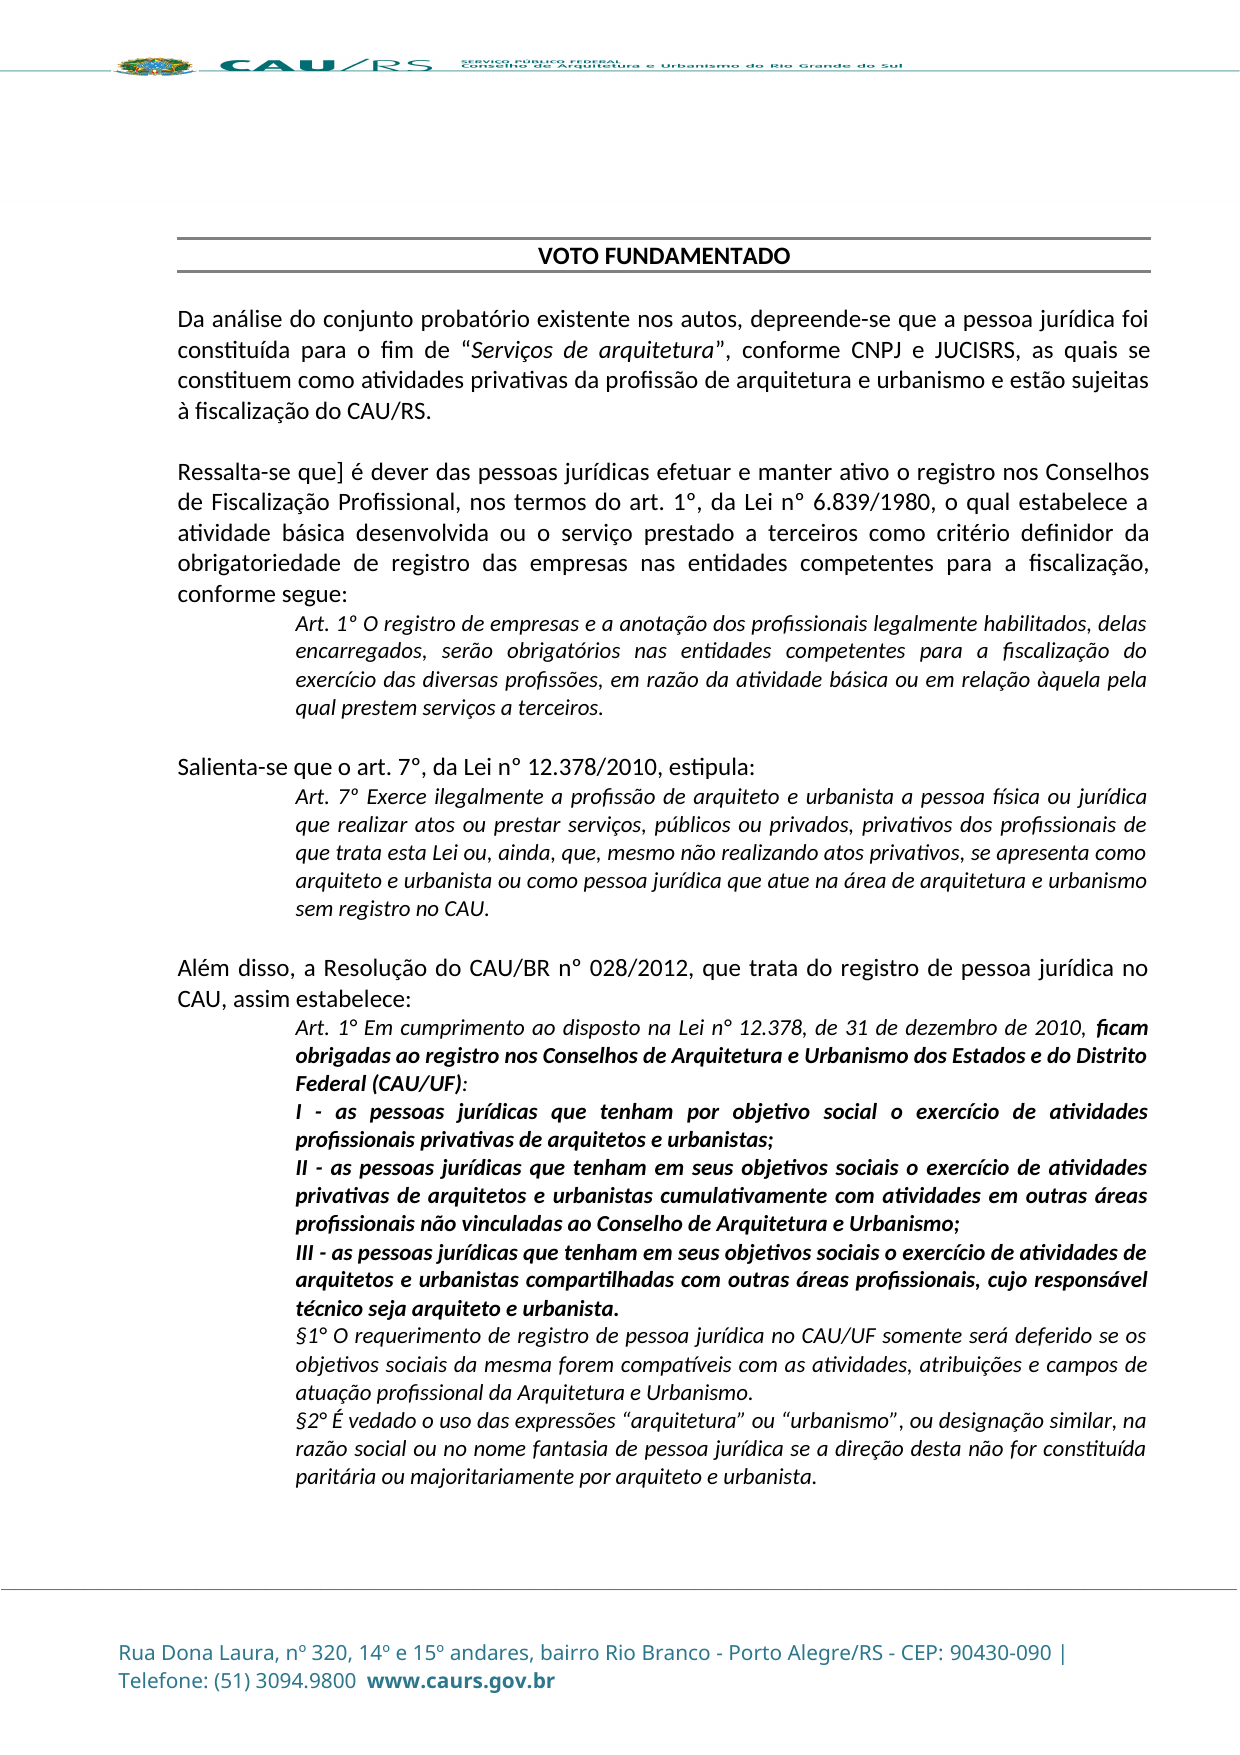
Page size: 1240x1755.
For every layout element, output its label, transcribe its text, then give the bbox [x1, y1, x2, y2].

text Ressalta-se que] é dever das pessoas jurídicas efetuar e manter ativo o registro nos Conselhos de Fiscalização Profissional, nos termos do art. 1º, da Lei nº 6.839/1980, o qual estabelece a atividade básica desenvolvida ou o serviço prestado a terceiros como critério definidor da obrigatoriedade de registro das empresas nas entidades competentes para a fiscalização, conforme segue: [177, 456, 1151, 609]
text III - as pessoas jurídicas que tenham em seus objetivos sociais o exercício de atividades de arquitetos e urbanistas compartilhadas com outras áreas profissionais, cujo responsável técnico seja arquiteto e urbanista. [295, 1238, 1151, 1322]
text §1° O requerimento de registro de pessoa jurídica no CAU/UF somente será deferido se os objetivos sociais da mesma forem compatíveis com as atividades, atribuições e campos de atuação profissional da Arquitetura e Urbanismo. [295, 1322, 1151, 1406]
text §2° É vedado o uso das expressões “arquitetura” ou “urbanismo”, ou designação similar, na razão social ou no nome fantasia de pessoa jurídica se a direção desta não for constituída paritária ou majoritariamente por arquiteto e urbanista. [295, 1406, 1151, 1490]
text Da análise do conjunto probatório existente nos autos, depreende-se que a pessoa jurídica foi constituída para o fim de “Serviços de arquitetura”, conforme CNPJ e JUCISRS, as quais se constituem como atividades privativas da profissão de arquitetura e urbanismo e estão sujeitas à fiscalização do CAU/RS. [177, 303, 1151, 426]
text Além disso, a Resolução do CAU/BR nº 028/2012, que trata do registro de pessoa jurídica no CAU, assim estabelece: [177, 952, 1151, 1013]
text Art. 1° Em cumprimento ao disposto na Lei n° 12.378, de 31 de dezembro de 2010, ficam obrigadas ao registro nos Conselhos de Arquitetura e Urbanismo dos Estados e do Distrito Federal (CAU/UF): [295, 1013, 1151, 1097]
text Art. 1º O registro de empresas e a anotação dos profissionais legalmente habilitados, delas encarregados, serão obrigatórios nas entidades competentes para a fiscalização do exercício das diversas profissões, em razão da atividade básica ou em relação àquela pela qual prestem serviços a terceiros. [295, 609, 1151, 721]
text I - as pessoas jurídicas que tenham por objetivo social o exercício de atividades profissionais privativas de arquitetos e urbanistas; [295, 1097, 1151, 1153]
text II - as pessoas jurídicas que tenham em seus objetivos sociais o exercício de atividades privativas de arquitetos e urbanistas cumulativamente com atividades em outras áreas profissionais não vinculadas ao Conselho de Arquitetura e Urbanismo; [295, 1153, 1151, 1238]
text Art. 7º Exerce ilegalmente a profissão de arquiteto e urbanista a pessoa física ou jurídica que realizar atos ou prestar serviços, públicos ou privados, privativos dos profissionais de que trata esta Lei ou, ainda, que, mesmo não realizando atos privativos, se apresenta como arquiteto e urbanista ou como pessoa jurídica que atue na área de arquitetura e urbanismo sem registro no CAU. [295, 782, 1151, 922]
table_header VOTO FUNDAMENTADO [177, 240, 1151, 270]
text Salienta-se que o art. 7º, da Lei nº 12.378/2010, estipula: [177, 751, 1151, 782]
